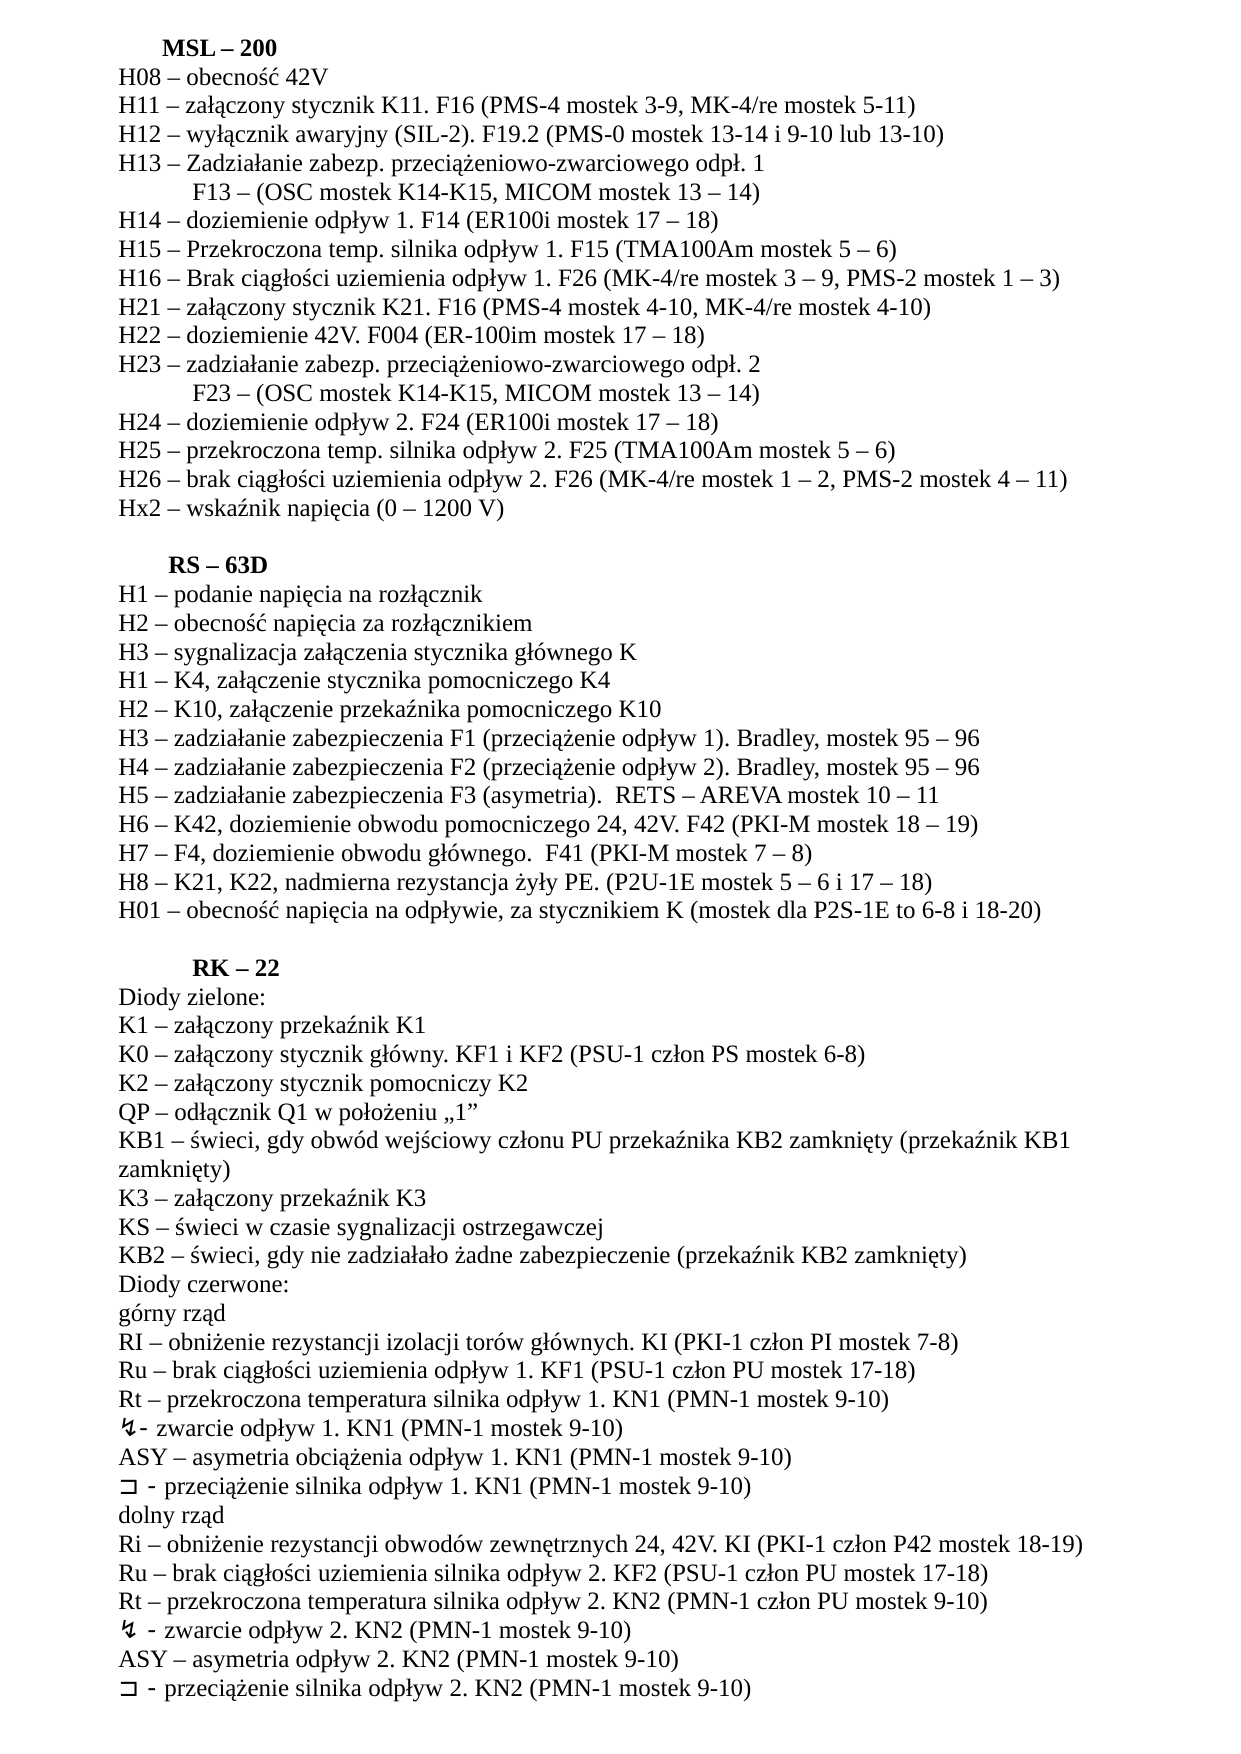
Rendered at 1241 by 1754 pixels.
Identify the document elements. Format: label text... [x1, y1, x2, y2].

text H11 – załączony stycznik K11. F16 (PMS-4 mostek 3-9, MK-4/re mostek 5-11) [118, 90, 1122, 119]
text ASY – asymetria obciążenia odpływ 1. KN1 (PMN-1 mostek 9-10) [118, 1442, 1122, 1471]
text Rt – przekroczona temperatura silnika odpływ 2. KN2 (PMN-1 człon PU mostek 9-10) [118, 1586, 1122, 1615]
text KB1 – świeci, gdy obwód wejściowy członu PU przekaźnika KB2 zamknięty (przekaźnik KB1 zamknięty) [118, 1125, 1122, 1183]
text K0 – załączony stycznik główny. KF1 i KF2 (PSU-1 człon PS mostek 6-8) [118, 1039, 1122, 1068]
text MSL – 200 [118, 33, 1122, 62]
text H12 – wyłącznik awaryjny (SIL-2). F19.2 (PMS-0 mostek 13-14 i 9-10 lub 13-10) [118, 119, 1122, 148]
text H01 – obecność napięcia na odpływie, za stycznikiem K (mostek dla P2S-1E to 6-8 i 18-20) [118, 895, 1122, 924]
text RS – 63D [118, 550, 1122, 579]
text ⊐ - przeciążenie silnika odpływ 2. KN2 (PMN-1 mostek 9-10) [118, 1673, 1122, 1702]
text H21 – załączony stycznik K21. F16 (PMS-4 mostek 4-10, MK-4/re mostek 4-10) [118, 292, 1122, 320]
text H26 – brak ciągłości uziemienia odpływ 2. F26 (MK-4/re mostek 1 – 2, PMS-2 mostek 4 – 11) [118, 464, 1122, 493]
text Ru – brak ciągłości uziemienia silnika odpływ 2. KF2 (PSU-1 człon PU mostek 17-18) [118, 1558, 1122, 1586]
text H5 – zadziałanie zabezpieczenia F3 (asymetria). RETS – AREVA mostek 10 – 11 [118, 780, 1122, 809]
text ⊐ - przeciążenie silnika odpływ 1. KN1 (PMN-1 mostek 9-10) [118, 1471, 1122, 1500]
text RI – obniżenie rezystancji izolacji torów głównych. KI (PKI-1 człon PI mostek 7-8) [118, 1327, 1122, 1355]
text górny rząd [118, 1298, 1122, 1327]
text RK – 22 [118, 953, 1122, 982]
text H08 – obecność 42V [118, 62, 1122, 90]
text KB2 – świeci, gdy nie zadziałało żadne zabezpieczenie (przekaźnik KB2 zamknięty) [118, 1240, 1122, 1269]
text H15 – Przekroczona temp. silnika odpływ 1. F15 (TMA100Am mostek 5 – 6) [118, 234, 1122, 263]
text H16 – Brak ciągłości uziemienia odpływ 1. F26 (MK-4/re mostek 3 – 9, PMS-2 mostek 1 – 3) [118, 263, 1122, 292]
text K1 – załączony przekaźnik K1 [118, 1010, 1122, 1039]
text H24 – doziemienie odpływ 2. F24 (ER100i mostek 17 – 18) [118, 407, 1122, 435]
text KS – świeci w czasie sygnalizacji ostrzegawczej [118, 1212, 1122, 1240]
text H1 – K4, załączenie stycznika pomocniczego K4 [118, 665, 1122, 694]
text H1 – podanie napięcia na rozłącznik [118, 579, 1122, 608]
text Rt – przekroczona temperatura silnika odpływ 1. KN1 (PMN-1 mostek 9-10) [118, 1384, 1122, 1413]
text H2 – K10, załączenie przekaźnika pomocniczego K10 [118, 694, 1122, 723]
text QP – odłącznik Q1 w położeniu „1” [118, 1097, 1122, 1125]
text H2 – obecność napięcia za rozłącznikiem [118, 608, 1122, 637]
text ↯ - zwarcie odpływ 2. KN2 (PMN-1 mostek 9-10) [118, 1615, 1122, 1644]
text H13 – Zadziałanie zabezp. przeciążeniowo-zwarciowego odpł. 1 F13 – (OSC mostek K14-K15, MICOM mostek 13 – 14) [118, 148, 1122, 205]
text Hx2 – wskaźnik napięcia (0 – 1200 V) [118, 493, 1122, 522]
text Diody zielone: [118, 982, 1122, 1010]
text H3 – sygnalizacja załączenia stycznika głównego K [118, 637, 1122, 665]
text H22 – doziemienie 42V. F004 (ER-100im mostek 17 – 18) [118, 320, 1122, 349]
text H4 – zadziałanie zabezpieczenia F2 (przeciążenie odpływ 2). Bradley, mostek 95 – 96 [118, 752, 1122, 780]
text ↯- zwarcie odpływ 1. KN1 (PMN-1 mostek 9-10) [118, 1413, 1122, 1442]
text H6 – K42, doziemienie obwodu pomocniczego 24, 42V. F42 (PKI-M mostek 18 – 19) [118, 809, 1122, 838]
text H3 – zadziałanie zabezpieczenia F1 (przeciążenie odpływ 1). Bradley, mostek 95 – 96 [118, 723, 1122, 752]
text K2 – załączony stycznik pomocniczy K2 [118, 1068, 1122, 1097]
text Ru – brak ciągłości uziemienia odpływ 1. KF1 (PSU-1 człon PU mostek 17-18) [118, 1355, 1122, 1384]
text ASY – asymetria odpływ 2. KN2 (PMN-1 mostek 9-10) [118, 1644, 1122, 1673]
text H14 – doziemienie odpływ 1. F14 (ER100i mostek 17 – 18) [118, 205, 1122, 234]
text K3 – załączony przekaźnik K3 [118, 1183, 1122, 1212]
text H25 – przekroczona temp. silnika odpływ 2. F25 (TMA100Am mostek 5 – 6) [118, 435, 1122, 464]
text Diody czerwone: [118, 1269, 1122, 1298]
text H8 – K21, K22, nadmierna rezystancja żyły PE. (P2U-1E mostek 5 – 6 i 17 – 18) [118, 867, 1122, 895]
text H7 – F4, doziemienie obwodu głównego. F41 (PKI-M mostek 7 – 8) [118, 838, 1122, 867]
text H23 – zadziałanie zabezp. przeciążeniowo-zwarciowego odpł. 2 F23 – (OSC mostek K14-K15, MICOM mostek 13 – 14) [118, 349, 1122, 407]
text dolny rząd [118, 1500, 1122, 1529]
text Ri – obniżenie rezystancji obwodów zewnętrznych 24, 42V. KI (PKI-1 człon P42 mostek 18-19) [118, 1529, 1122, 1558]
